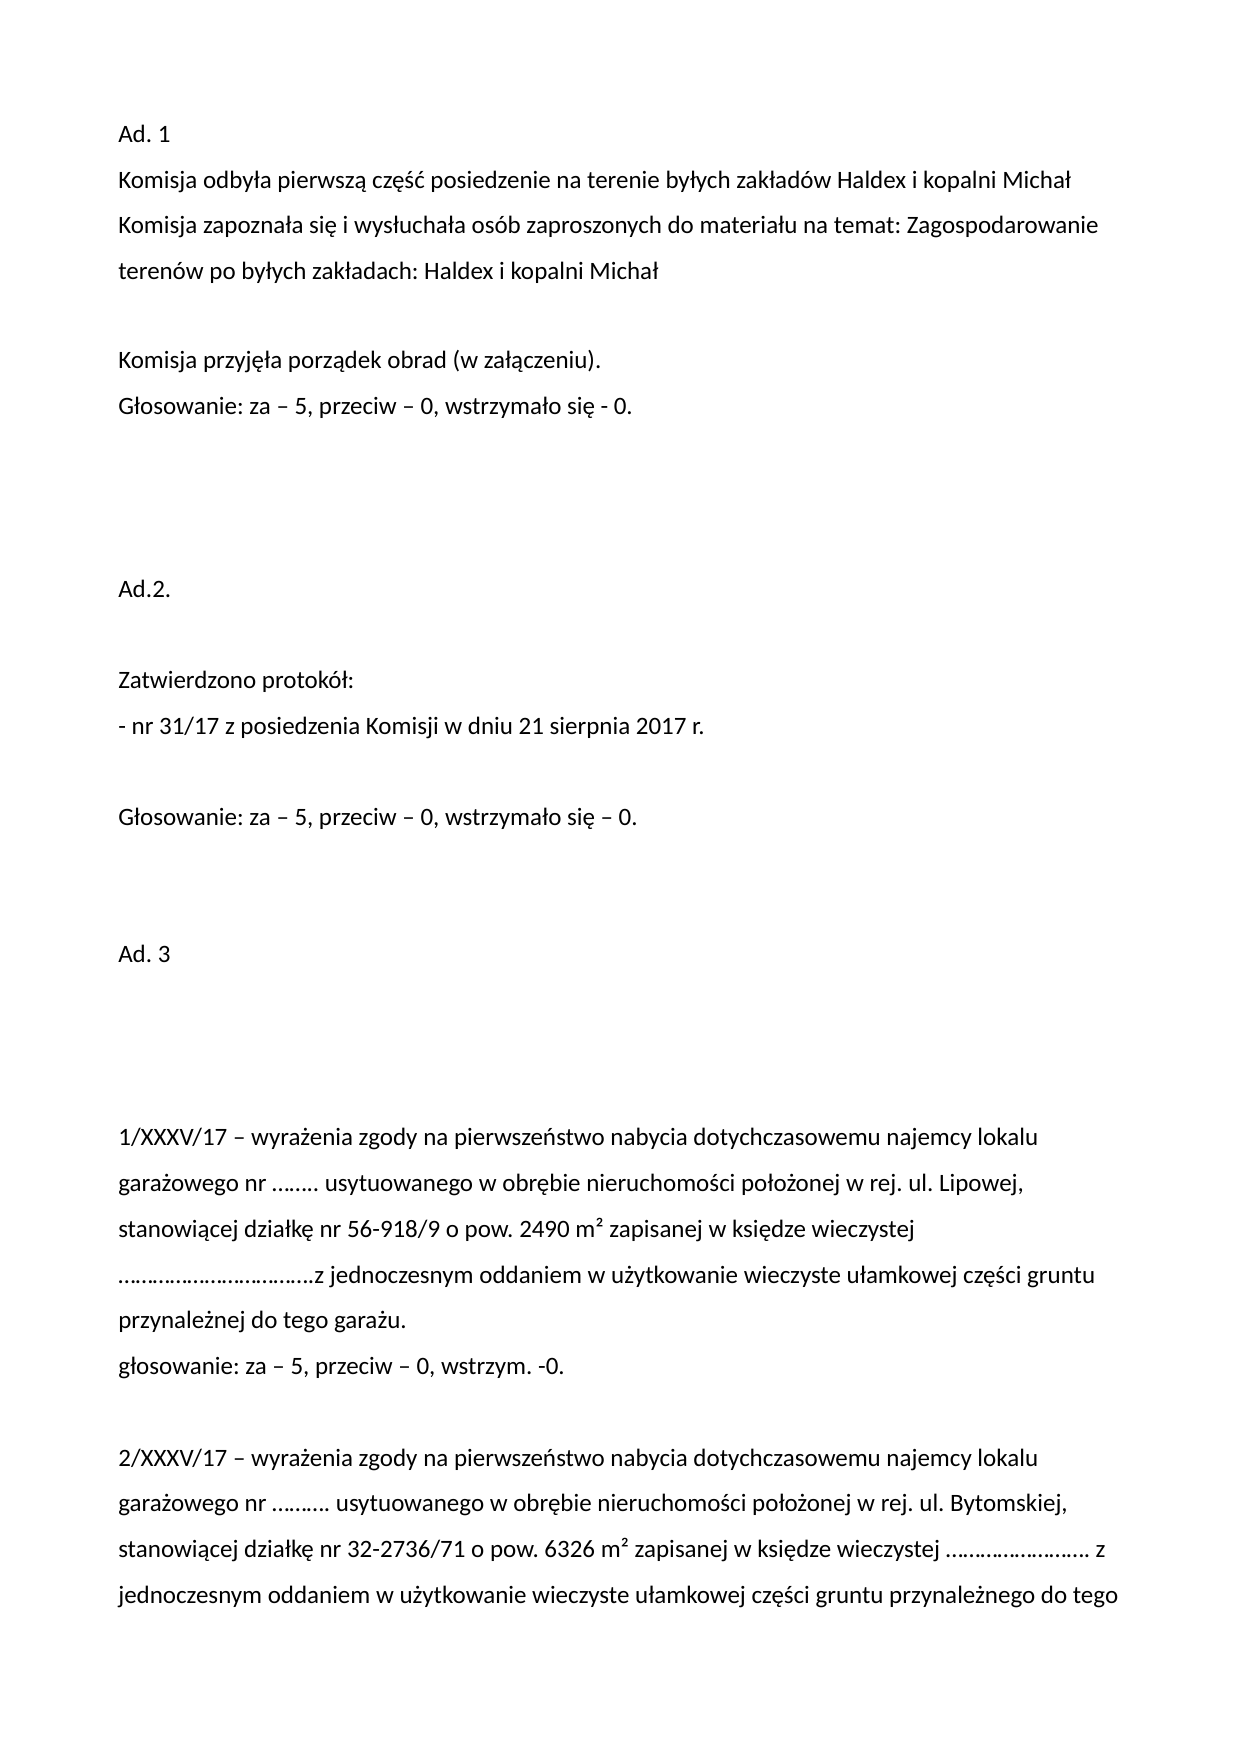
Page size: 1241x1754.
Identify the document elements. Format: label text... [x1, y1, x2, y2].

text Głosowanie: za – 5, przeciw – 0, wstrzymało się – 0. [118, 801, 1122, 832]
text Zatwierdzono protokół: [118, 664, 1122, 695]
text - nr 31/17 z posiedzenia Komisji w dniu 21 sierpnia 2017 r. [118, 710, 1122, 741]
text 2/XXXV/17 – wyrażenia zgody na pierwszeństwo nabycia dotychczasowemu najemcy lokalu garażowego nr ………. usytuowanego w obrębie nieruchomości położonej w rej. ul. Bytomskiej, stanowiącej działkę nr 32-2736/71 o pow. 6326 m² zapisanej w księdze wieczystej ……………………. z jednoczesnym oddaniem w użytkowanie wieczyste ułamkowej części gruntu przynależnego do tego [118, 1442, 1122, 1609]
text Komisja przyjęła porządek obrad (w załączeniu). [118, 344, 1122, 375]
text Komisja odbyła pierwszą część posiedzenie na terenie byłych zakładów Haldex i kopalni Michał [118, 164, 1122, 194]
text Ad.2. [118, 573, 1122, 603]
text Ad. 3 [118, 939, 1122, 969]
text Głosowanie: za – 5, przeciw – 0, wstrzymało się - 0. [118, 390, 1122, 420]
text głosowanie: za – 5, przeciw – 0, wstrzym. -0. [118, 1350, 1122, 1381]
text Komisja zapoznała się i wysłuchała osób zaproszonych do materiału na temat: Zagospodarowanie terenów po byłych zakładach: Haldex i kopalni Michał [118, 209, 1122, 286]
text Ad. 1 [118, 118, 1122, 149]
text 1/XXXV/17 – wyrażenia zgody na pierwszeństwo nabycia dotychczasowemu najemcy lokalu garażowego nr …….. usytuowanego w obrębie nieruchomości położonej w rej. ul. Lipowej, stanowiącej działkę nr 56-918/9 o pow. 2490 m² zapisanej w księdze wieczystej …………………………….z jednoczesnym oddaniem w użytkowanie wieczyste ułamkowej części gruntu przynależnej do tego garażu. [118, 1122, 1122, 1335]
